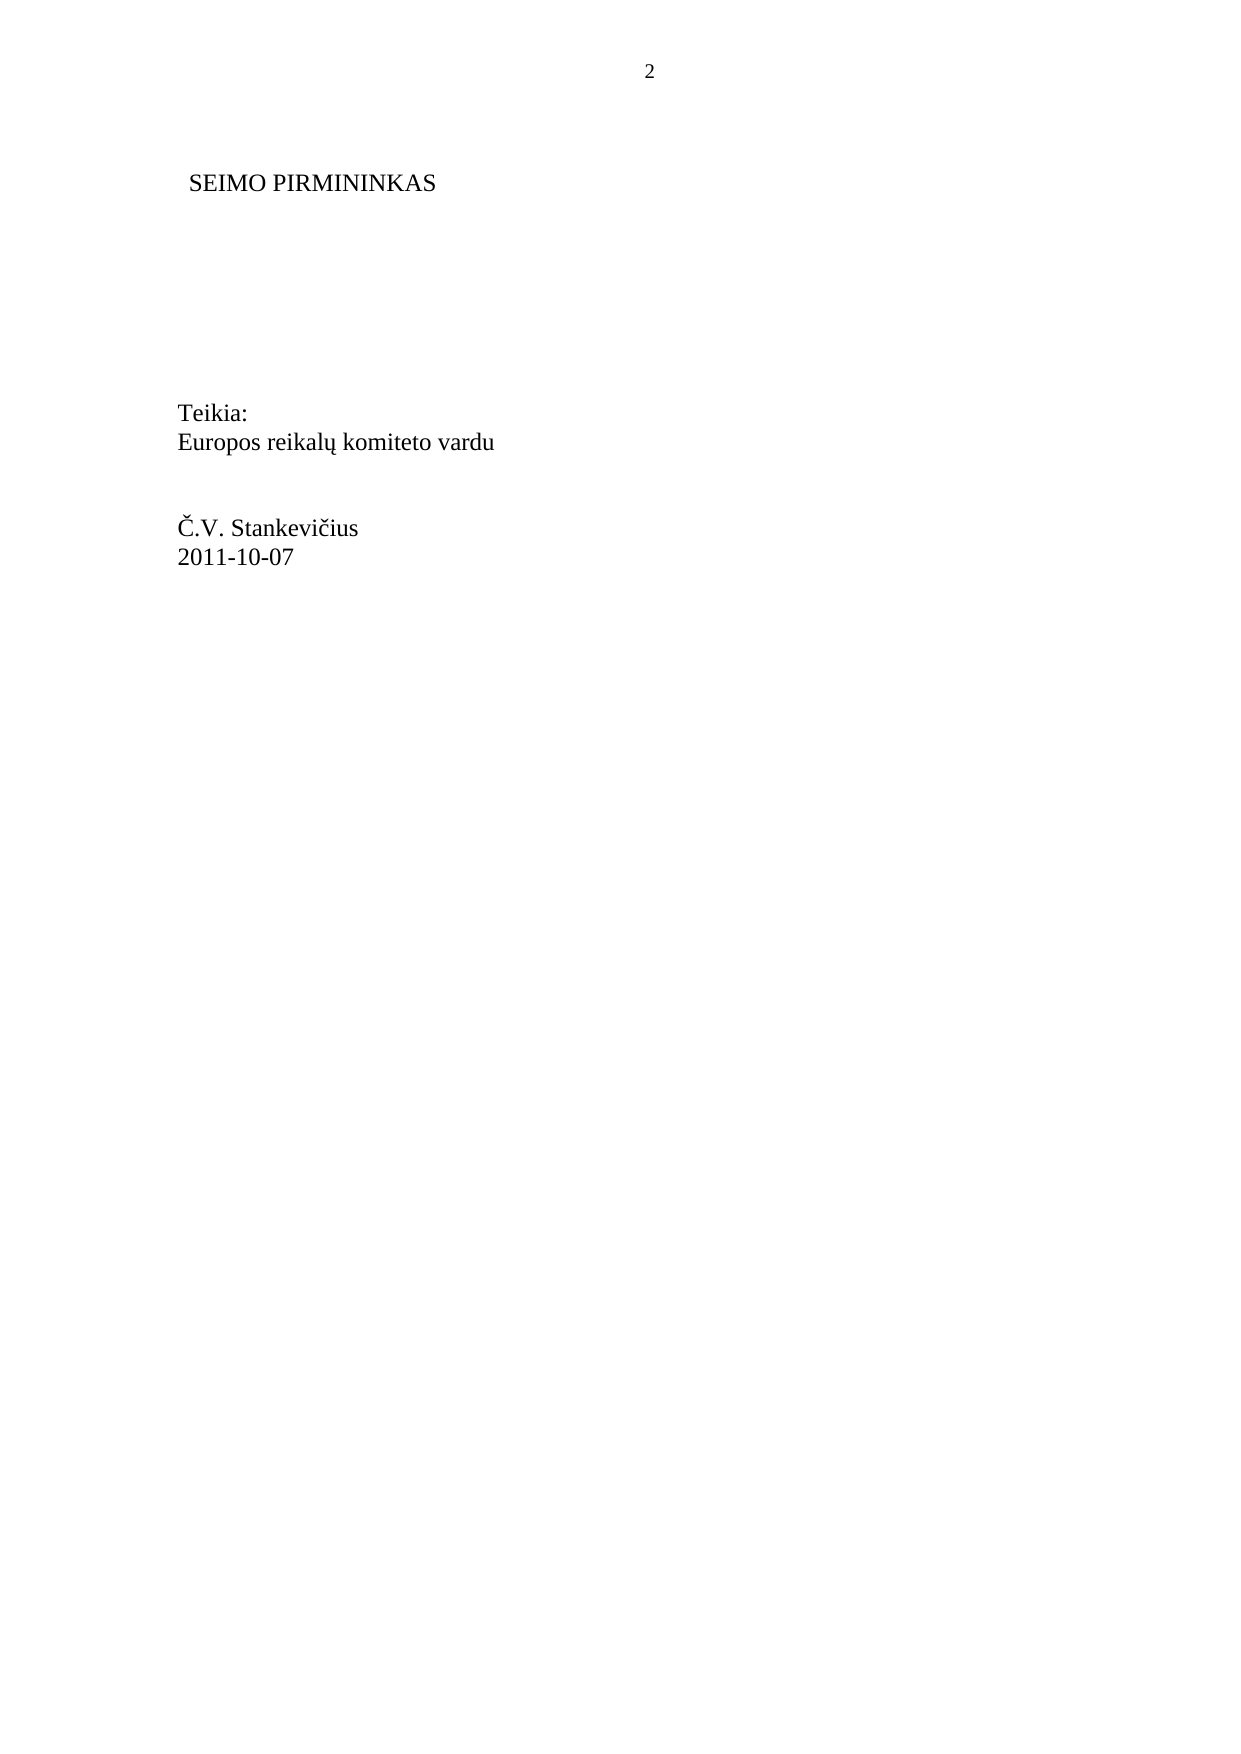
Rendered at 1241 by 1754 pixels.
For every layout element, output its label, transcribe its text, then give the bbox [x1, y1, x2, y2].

table_header [764, 118, 1203, 197]
table_header [705, 118, 764, 197]
text Č.V. Stankevičius [177, 513, 1181, 542]
table_header SEIMO PIRMININKAS [177, 118, 705, 197]
text 2011-10-07 [177, 542, 1181, 571]
text Europos reikalų komiteto vardu [177, 427, 1181, 456]
text Teikia: [177, 398, 1181, 427]
